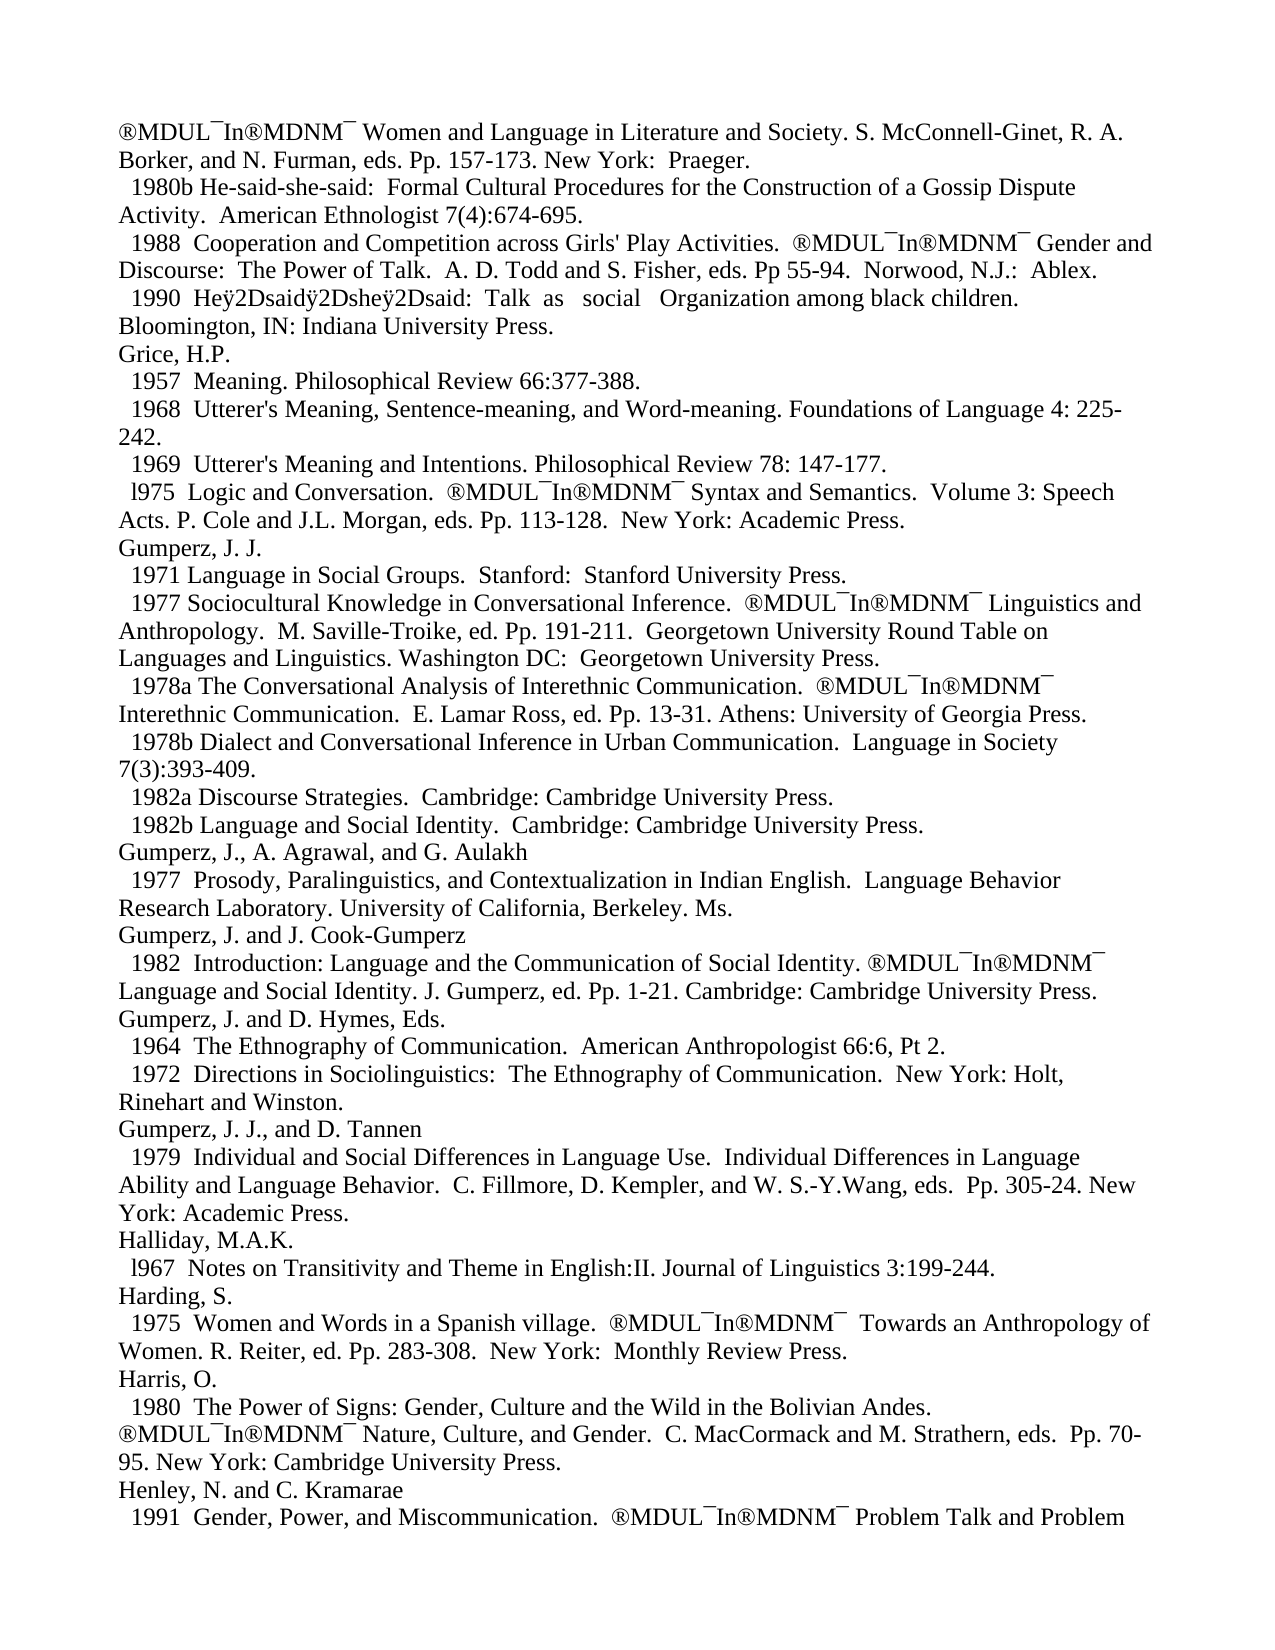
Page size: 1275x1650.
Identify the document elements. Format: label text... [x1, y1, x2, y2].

text Halliday, M.A.K. [118, 1226, 1155, 1254]
text 1968 Utterer's Meaning, Sentence-meaning, and Word-meaning. Foundations of Language 4: 225-242. [118, 395, 1155, 451]
text 1957 Meaning. Philosophical Review 66:377-388. [118, 367, 1155, 395]
text Harris, O. [118, 1365, 1155, 1393]
text Harding, S. [118, 1282, 1155, 1309]
text Gumperz, J. and D. Hymes, Eds. [118, 1005, 1155, 1032]
text 1977 Sociocultural Knowledge in Conversational Inference. ®MDUL¯In®MDNM¯ Linguistics and Anthropology. M. Saville-Troike, ed. Pp. 191-211. Georgetown University Round Table on Languages and Linguistics. Washington DC: Georgetown University Press. [118, 589, 1155, 672]
text 1988 Cooperation and Competition across Girls' Play Activities. ®MDUL¯In®MDNM¯ Gender and Discourse: The Power of Talk. A. D. Todd and S. Fisher, eds. Pp 55-94. Norwood, N.J.: Ablex. [118, 229, 1155, 284]
text Gumperz, J. J., and D. Tannen [118, 1116, 1155, 1143]
text 1991 Gender, Power, and Miscommunication. ®MDUL¯In®MDNM¯ Problem Talk and Problem [118, 1503, 1155, 1531]
text 1980 The Power of Signs: Gender, Culture and the Wild in the Bolivian Andes. ®MDUL¯In®MDNM¯ Nature, Culture, and Gender. C. MacCormack and M. Strathern, eds. Pp. 70-95. New York: Cambridge University Press. [118, 1393, 1155, 1476]
text 1975 Women and Words in a Spanish village. ®MDUL¯In®MDNM¯ Towards an Anthropology of Women. R. Reiter, ed. Pp. 283-308. New York: Monthly Review Press. [118, 1309, 1155, 1365]
text 1982b Language and Social Identity. Cambridge: Cambridge University Press. [118, 811, 1155, 838]
text Gumperz, J. J. [118, 534, 1155, 561]
text 1980b He-said-she-said: Formal Cultural Procedures for the Construction of a Gossip Dispute Activity. American Ethnologist 7(4):674-695. [118, 173, 1155, 229]
text 1982 Introduction: Language and the Communication of Social Identity. ®MDUL¯In®MDNM¯ Language and Social Identity. J. Gumperz, ed. Pp. 1-21. Cambridge: Cambridge University Press. [118, 949, 1155, 1005]
text ®MDUL¯In®MDNM¯ Women and Language in Literature and Society. S. McConnell-Ginet, R. A. Borker, and N. Furman, eds. Pp. 157-173. New York: Praeger. [118, 118, 1155, 173]
text 1982a Discourse Strategies. Cambridge: Cambridge University Press. [118, 783, 1155, 811]
text Grice, H.P. [118, 340, 1155, 367]
text 1964 The Ethnography of Communication. American Anthropologist 66:6, Pt 2. [118, 1032, 1155, 1060]
text Henley, N. and C. Kramarae [118, 1476, 1155, 1503]
text 1990 Heÿ2Dsaidÿ2Dsheÿ2Dsaid: Talk as social Organization among black children. Bloomington, IN: Indiana University Press. [118, 284, 1155, 340]
text 1979 Individual and Social Differences in Language Use. Individual Differences in Language Ability and Language Behavior. C. Fillmore, D. Kempler, and W. S.-Y.Wang, eds. Pp. 305-24. New York: Academic Press. [118, 1143, 1155, 1226]
text 1972 Directions in Sociolinguistics: The Ethnography of Communication. New York: Holt, Rinehart and Winston. [118, 1060, 1155, 1116]
text 1969 Utterer's Meaning and Intentions. Philosophical Review 78: 147-177. [118, 451, 1155, 478]
text l975 Logic and Conversation. ®MDUL¯In®MDNM¯ Syntax and Semantics. Volume 3: Speech Acts. P. Cole and J.L. Morgan, eds. Pp. 113-128. New York: Academic Press. [118, 478, 1155, 534]
text Gumperz, J. and J. Cook-Gumperz [118, 922, 1155, 949]
text 1977 Prosody, Paralinguistics, and Contextualization in Indian English. Language Behavior Research Laboratory. University of California, Berkeley. Ms. [118, 866, 1155, 922]
text l967 Notes on Transitivity and Theme in English:II. Journal of Linguistics 3:199-244. [118, 1254, 1155, 1282]
text 1978a The Conversational Analysis of Interethnic Communication. ®MDUL¯In®MDNM¯ Interethnic Communication. E. Lamar Ross, ed. Pp. 13-31. Athens: University of Georgia Press. [118, 672, 1155, 728]
text 1971 Language in Social Groups. Stanford: Stanford University Press. [118, 561, 1155, 589]
text Gumperz, J., A. Agrawal, and G. Aulakh [118, 838, 1155, 866]
text 1978b Dialect and Conversational Inference in Urban Communication. Language in Society 7(3):393-409. [118, 728, 1155, 783]
